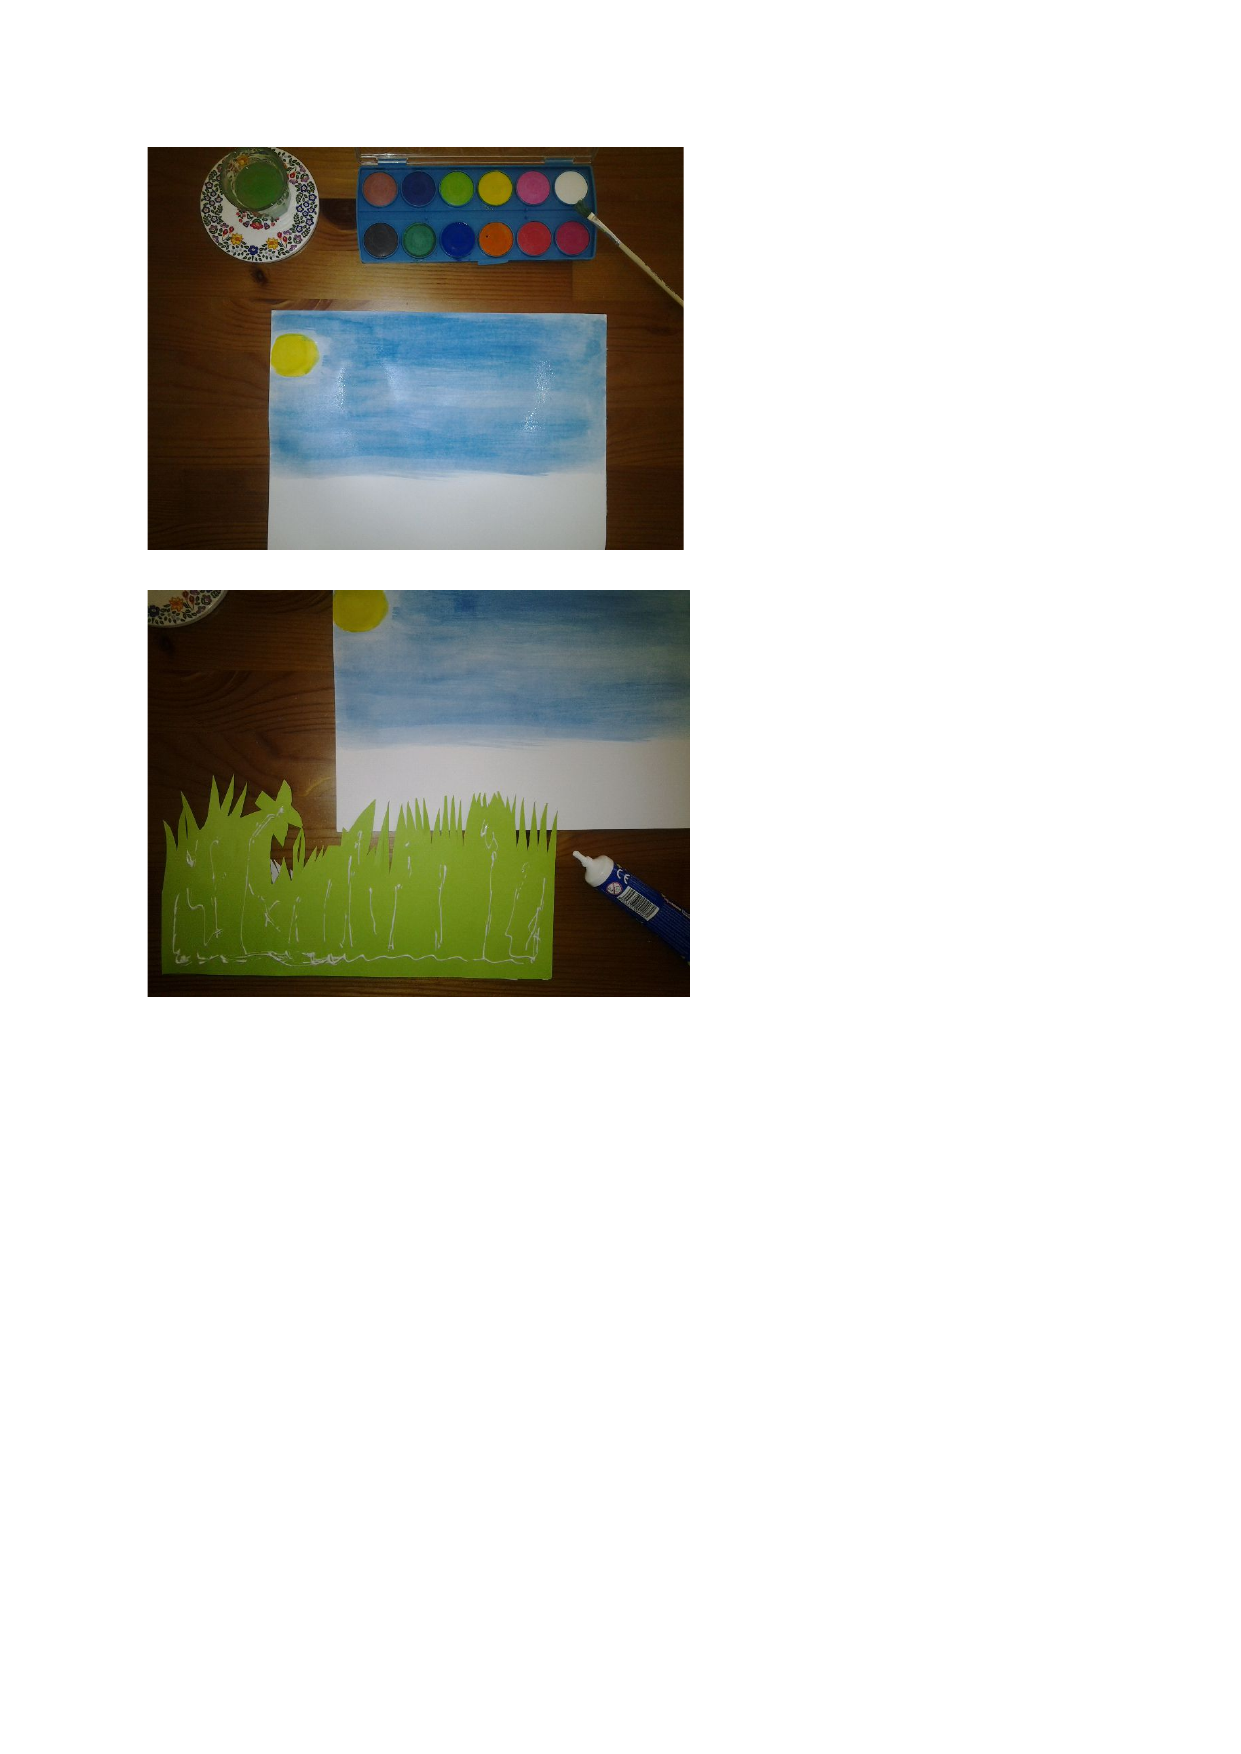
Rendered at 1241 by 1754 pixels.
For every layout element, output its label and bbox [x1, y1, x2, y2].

picture [147, 147, 684, 550]
picture [147, 590, 690, 997]
